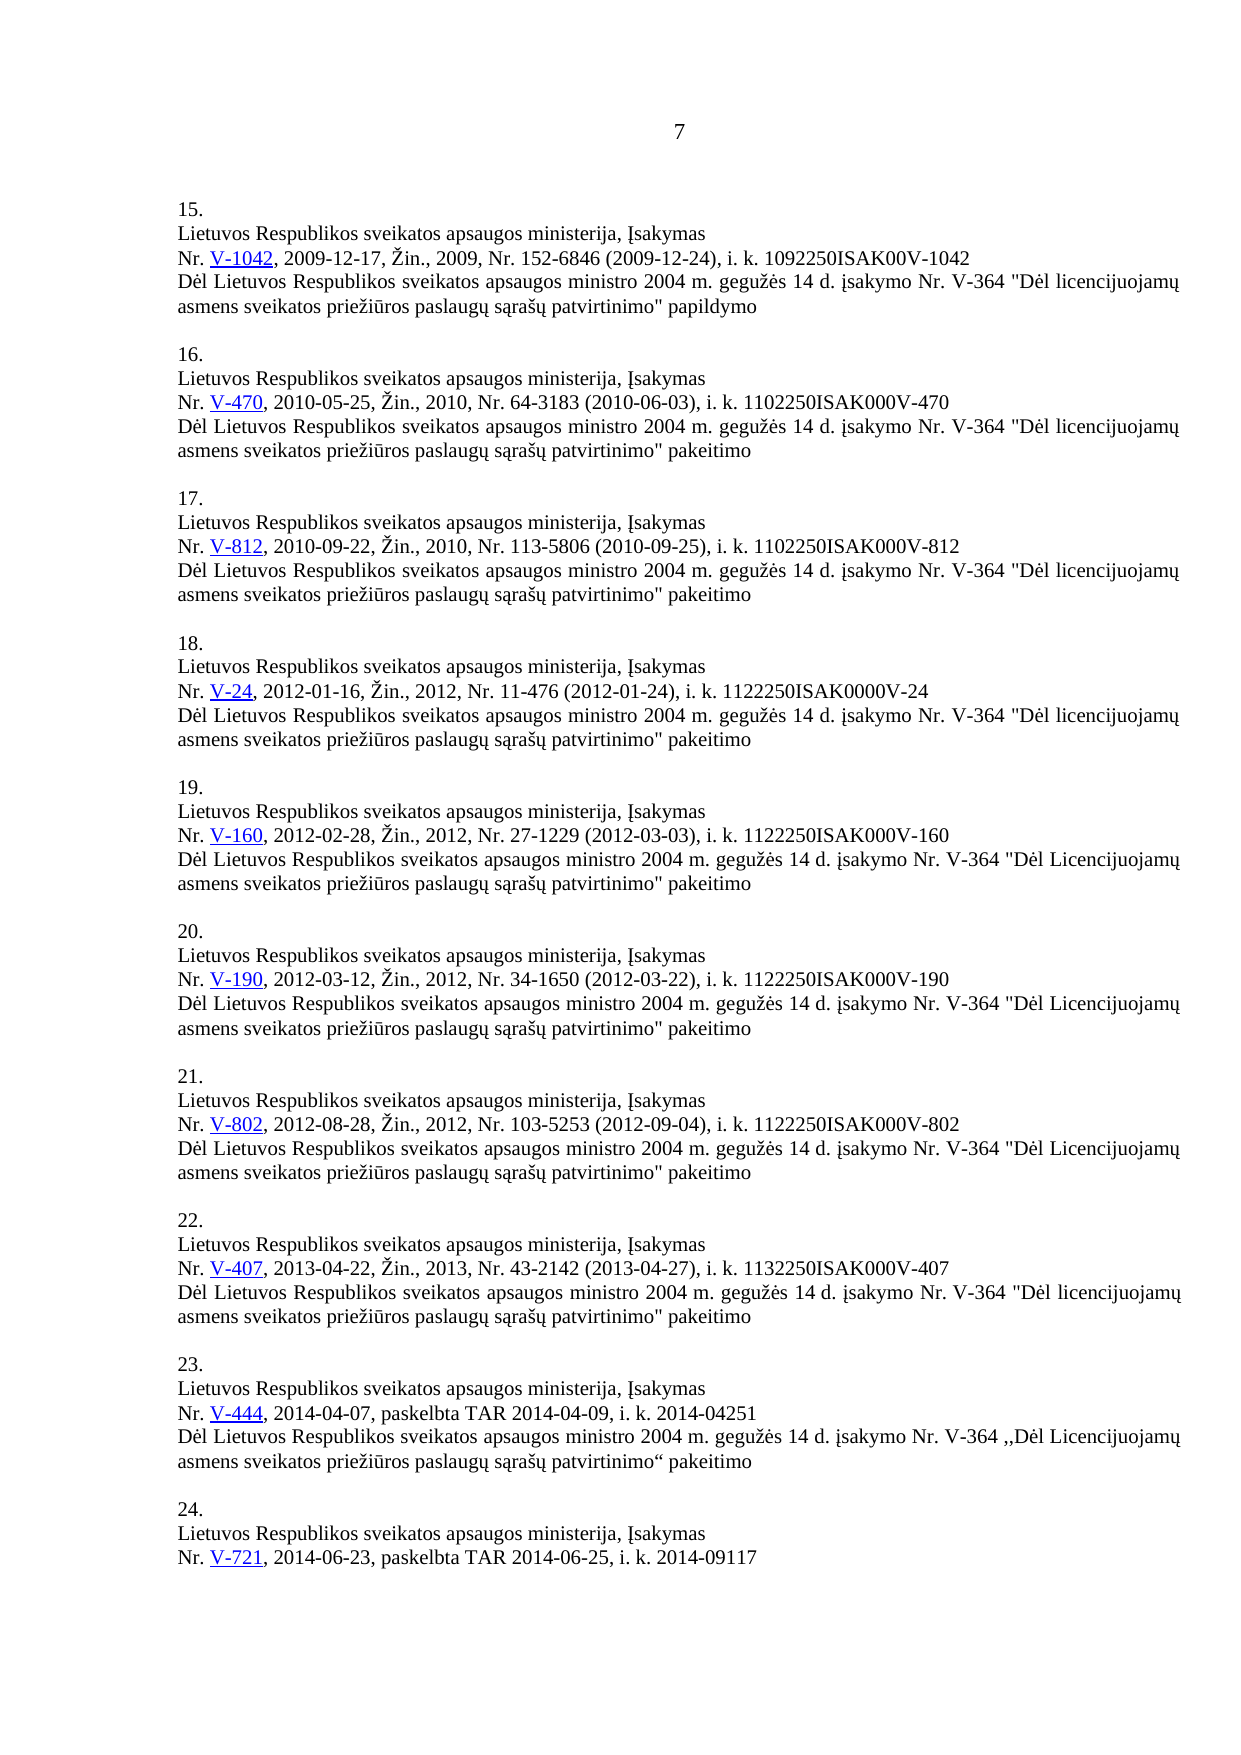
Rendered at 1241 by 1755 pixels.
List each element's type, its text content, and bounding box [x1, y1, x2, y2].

text Nr. V-812, 2010-09-22, Žin., 2010, Nr. 113-5806 (2010-09-25), i. k. 1102250ISAK000V-812 [177, 534, 1181, 558]
text Lietuvos Respublikos sveikatos apsaugos ministerija, Įsakymas [177, 510, 1181, 534]
text Lietuvos Respublikos sveikatos apsaugos ministerija, Įsakymas [177, 799, 1181, 823]
text Nr. V-190, 2012-03-12, Žin., 2012, Nr. 34-1650 (2012-03-22), i. k. 1122250ISAK000V-190 [177, 967, 1181, 991]
text Nr. V-1042, 2009-12-17, Žin., 2009, Nr. 152-6846 (2009-12-24), i. k. 1092250ISAK00V-1042 [177, 245, 1181, 269]
text Nr. V-470, 2010-05-25, Žin., 2010, Nr. 64-3183 (2010-06-03), i. k. 1102250ISAK000V-470 [177, 390, 1181, 414]
text 20. [177, 919, 1181, 943]
text Dėl Lietuvos Respublikos sveikatos apsaugos ministro 2004 m. gegužės 14 d. įsakymo Nr. V-364 "Dėl licencijuojamų asmens sveikatos priežiūros paslaugų sąrašų patvirtinimo" papildymo [177, 269, 1181, 318]
text Dėl Lietuvos Respublikos sveikatos apsaugos ministro 2004 m. gegužės 14 d. įsakymo Nr. V-364 ,,Dėl Licencijuojamų asmens sveikatos priežiūros paslaugų sąrašų patvirtinimo“ pakeitimo [177, 1424, 1181, 1473]
text 19. [177, 775, 1181, 799]
text 15. [177, 197, 1181, 221]
text 23. [177, 1352, 1181, 1376]
text Lietuvos Respublikos sveikatos apsaugos ministerija, Įsakymas [177, 221, 1181, 245]
text 17. [177, 486, 1181, 510]
text Lietuvos Respublikos sveikatos apsaugos ministerija, Įsakymas [177, 1376, 1181, 1400]
text Nr. V-24, 2012-01-16, Žin., 2012, Nr. 11-476 (2012-01-24), i. k. 1122250ISAK0000V-24 [177, 678, 1181, 703]
text Nr. V-160, 2012-02-28, Žin., 2012, Nr. 27-1229 (2012-03-03), i. k. 1122250ISAK000V-160 [177, 823, 1181, 847]
text 16. [177, 342, 1181, 366]
text Lietuvos Respublikos sveikatos apsaugos ministerija, Įsakymas [177, 654, 1181, 678]
text 18. [177, 630, 1181, 654]
text Nr. V-444, 2014-04-07, paskelbta TAR 2014-04-09, i. k. 2014-04251 [177, 1400, 1181, 1424]
text 21. [177, 1063, 1181, 1088]
text Nr. V-802, 2012-08-28, Žin., 2012, Nr. 103-5253 (2012-09-04), i. k. 1122250ISAK000V-802 [177, 1112, 1181, 1136]
text Dėl Lietuvos Respublikos sveikatos apsaugos ministro 2004 m. gegužės 14 d. įsakymo Nr. V-364 "Dėl licencijuojamų asmens sveikatos priežiūros paslaugų sąrašų patvirtinimo" pakeitimo [177, 1280, 1181, 1328]
text Nr. V-407, 2013-04-22, Žin., 2013, Nr. 43-2142 (2013-04-27), i. k. 1132250ISAK000V-407 [177, 1256, 1181, 1280]
text 24. [177, 1497, 1181, 1521]
text Dėl Lietuvos Respublikos sveikatos apsaugos ministro 2004 m. gegužės 14 d. įsakymo Nr. V-364 "Dėl Licencijuojamų asmens sveikatos priežiūros paslaugų sąrašų patvirtinimo" pakeitimo [177, 991, 1181, 1039]
text Lietuvos Respublikos sveikatos apsaugos ministerija, Įsakymas [177, 1088, 1181, 1112]
text Lietuvos Respublikos sveikatos apsaugos ministerija, Įsakymas [177, 1232, 1181, 1256]
text 22. [177, 1208, 1181, 1232]
text Dėl Lietuvos Respublikos sveikatos apsaugos ministro 2004 m. gegužės 14 d. įsakymo Nr. V-364 "Dėl licencijuojamų asmens sveikatos priežiūros paslaugų sąrašų patvirtinimo" pakeitimo [177, 703, 1181, 751]
text Nr. V-721, 2014-06-23, paskelbta TAR 2014-06-25, i. k. 2014-09117 [177, 1545, 1181, 1569]
text Lietuvos Respublikos sveikatos apsaugos ministerija, Įsakymas [177, 1521, 1181, 1545]
text Dėl Lietuvos Respublikos sveikatos apsaugos ministro 2004 m. gegužės 14 d. įsakymo Nr. V-364 "Dėl licencijuojamų asmens sveikatos priežiūros paslaugų sąrašų patvirtinimo" pakeitimo [177, 414, 1181, 462]
text Lietuvos Respublikos sveikatos apsaugos ministerija, Įsakymas [177, 943, 1181, 967]
text Dėl Lietuvos Respublikos sveikatos apsaugos ministro 2004 m. gegužės 14 d. įsakymo Nr. V-364 "Dėl Licencijuojamų asmens sveikatos priežiūros paslaugų sąrašų patvirtinimo" pakeitimo [177, 847, 1181, 895]
text Dėl Lietuvos Respublikos sveikatos apsaugos ministro 2004 m. gegužės 14 d. įsakymo Nr. V-364 "Dėl Licencijuojamų asmens sveikatos priežiūros paslaugų sąrašų patvirtinimo" pakeitimo [177, 1136, 1181, 1184]
text Dėl Lietuvos Respublikos sveikatos apsaugos ministro 2004 m. gegužės 14 d. įsakymo Nr. V-364 "Dėl licencijuojamų asmens sveikatos priežiūros paslaugų sąrašų patvirtinimo" pakeitimo [177, 558, 1181, 606]
text Lietuvos Respublikos sveikatos apsaugos ministerija, Įsakymas [177, 366, 1181, 390]
